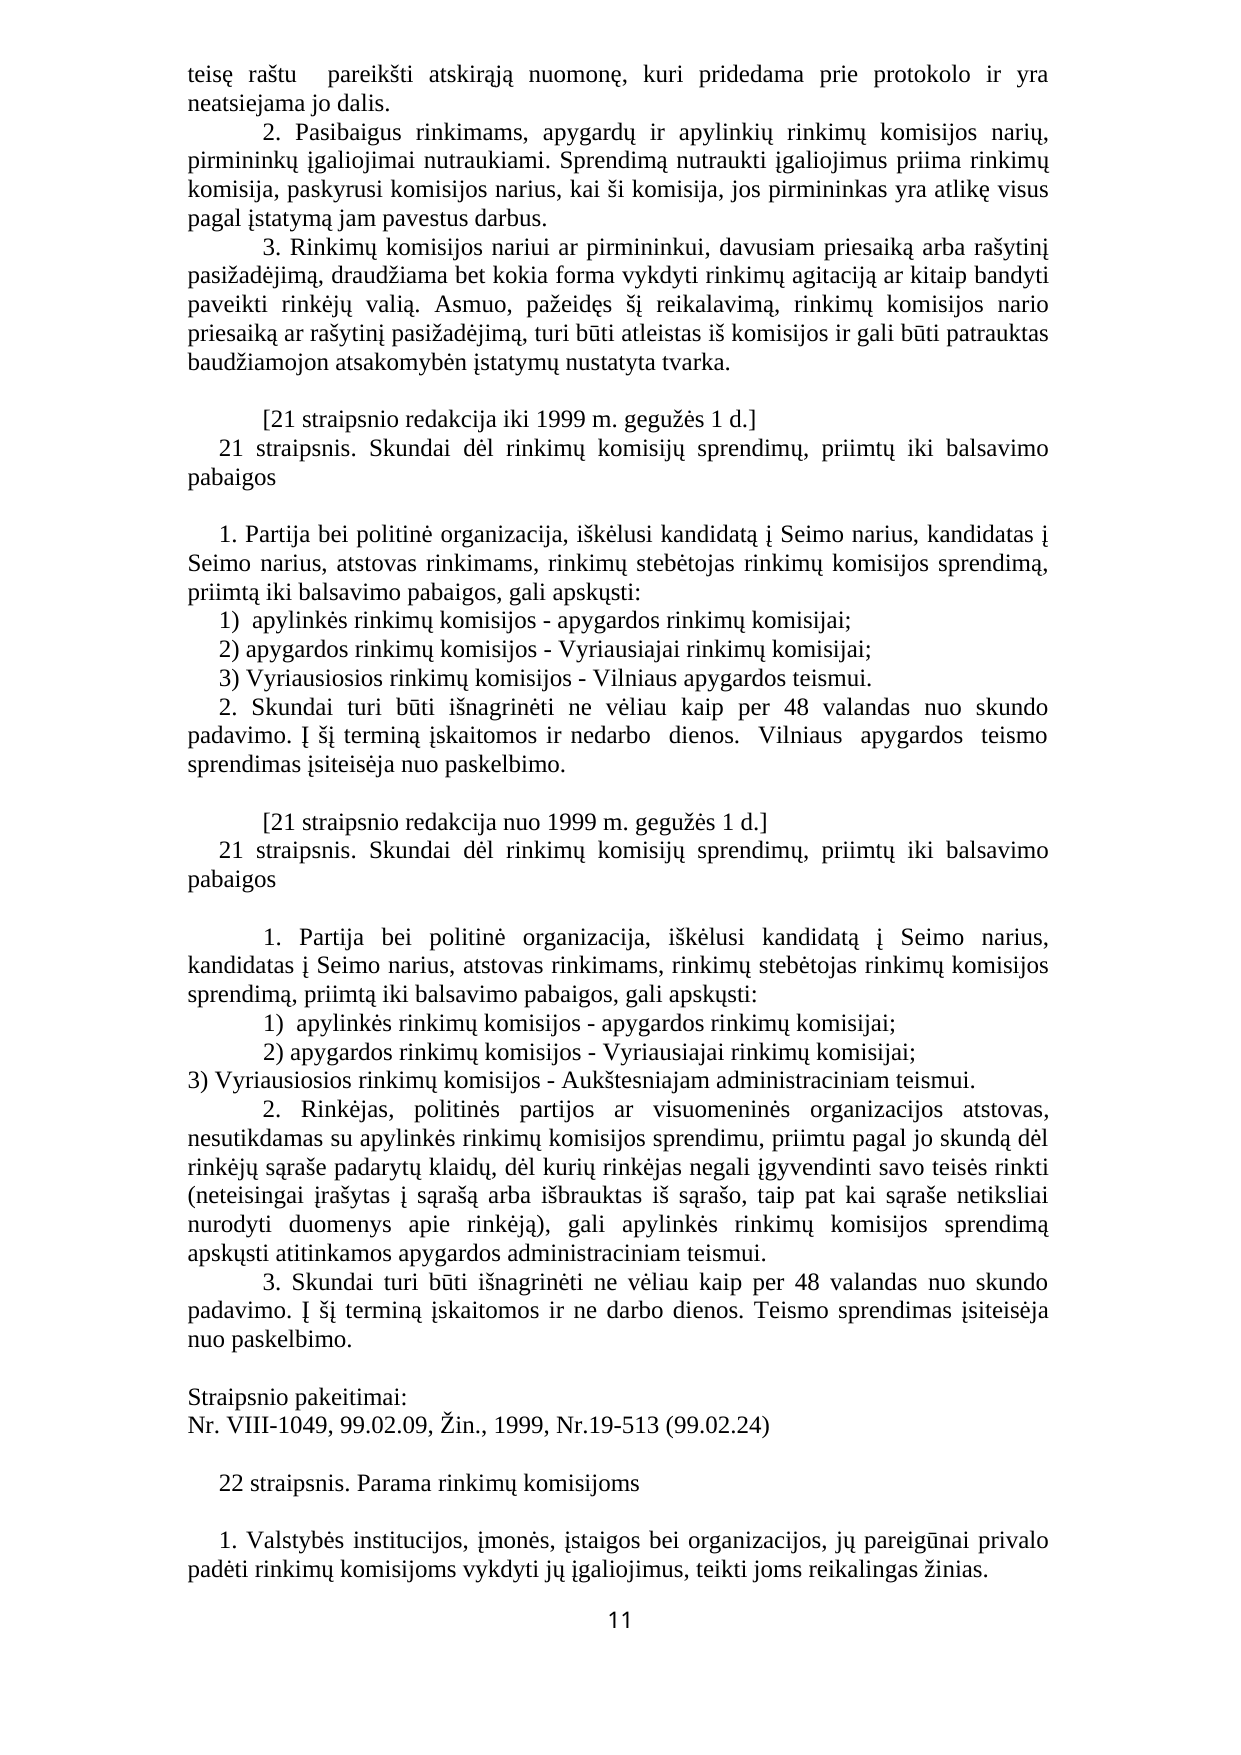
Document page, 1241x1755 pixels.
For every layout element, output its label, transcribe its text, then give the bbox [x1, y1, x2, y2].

text 2. Pasibaigus rinkimams, apygardų ir apylinkių rinkimų komisijos narių, pirmininkų įgaliojimai nutraukiami. Sprendimą nutraukti įgaliojimus priima rinkimų komisija, paskyrusi komisijos narius, kai ši komisija, jos pirmininkas yra atlikę visus pagal įstatymą jam pavestus darbus. [187, 117, 1050, 232]
text 2. Rinkėjas, politinės partijos ar visuomeninės organizacijos atstovas, nesutikdamas su apylinkės rinkimų komisijos sprendimu, priimtu pagal jo skundą dėl rinkėjų sąraše padarytų klaidų, dėl kurių rinkėjas negali įgyvendinti savo teisės rinkti (neteisingai įrašytas į sąrašą arba išbrauktas iš sąrašo, taip pat kai sąraše netiksliai nurodyti duomenys apie rinkėją), gali apylinkės rinkimų komisijos sprendimą apskųsti atitinkamos apygardos administraciniam teismui. [187, 1094, 1050, 1267]
text 3. Rinkimų komisijos nariui ar pirmininkui, davusiam priesaiką arba rašytinį pasižadėjimą, draudžiama bet kokia forma vykdyti rinkimų agitaciją ar kitaip bandyti paveikti rinkėjų valią. Asmuo, pažeidęs šį reikalavimą, rinkimų komisijos nario priesaiką ar rašytinį pasižadėjimą, turi būti atleistas iš komisijos ir gali būti patrauktas baudžiamojon atsakomybėn įstatymų nustatyta tvarka. [187, 232, 1050, 375]
text 3) Vyriausiosios rinkimų komisijos - Aukštesniajam administraciniam teismui. [187, 1065, 1050, 1094]
text 2) apygardos rinkimų komisijos - Vyriausiajai rinkimų komisijai; [187, 1037, 1050, 1065]
text [21 straipsnio redakcija iki 1999 m. gegužės 1 d.] [187, 404, 1050, 433]
text 1) apylinkės rinkimų komisijos - apygardos rinkimų komisijai; [187, 1008, 1050, 1037]
text 3) Vyriausiosios rinkimų komisijos - Vilniaus apygardos teismui. [187, 663, 1050, 692]
text [21 straipsnio redakcija nuo 1999 m. gegužės 1 d.] [187, 807, 1050, 835]
text 2) apygardos rinkimų komisijos - Vyriausiajai rinkimų komisijai; [187, 634, 1050, 663]
text 1. Partija bei politinė organizacija, iškėlusi kandidatą į Seimo narius, kandidatas į Seimo narius, atstovas rinkimams, rinkimų stebėtojas rinkimų komisijos sprendimą, priimtą iki balsavimo pabaigos, gali apskųsti: [187, 922, 1050, 1008]
text 1) apylinkės rinkimų komisijos - apygardos rinkimų komisijai; [187, 605, 1050, 634]
text 1. Partija bei politinė organizacija, iškėlusi kandidatą į Seimo narius, kandidatas į Seimo narius, atstovas rinkimams, rinkimų stebėtojas rinkimų komisijos sprendimą, priimtą iki balsavimo pabaigos, gali apskųsti: [187, 519, 1050, 605]
text 1. Valstybės institucijos, įmonės, įstaigos bei organizacijos, jų pareigūnai privalo padėti rinkimų komisijoms vykdyti jų įgaliojimus, teikti joms reikalingas žinias. [187, 1525, 1050, 1583]
text 3. Skundai turi būti išnagrinėti ne vėliau kaip per 48 valandas nuo skundo padavimo. Į šį terminą įskaitomos ir ne darbo dienos. Teismo sprendimas įsiteisėja nuo paskelbimo. [187, 1267, 1050, 1353]
text 2. Skundai turi būti išnagrinėti ne vėliau kaip per 48 valandas nuo skundo padavimo. Į šį terminą įskaitomos ir nedarbo dienos. Vilniaus apygardos teismo sprendimas įsiteisėja nuo paskelbimo. [187, 692, 1050, 778]
text teisę raštu pareikšti atskirąją nuomonę, kuri pridedama prie protokolo ir yra neatsiejama jo dalis. [187, 59, 1050, 117]
text Straipsnio pakeitimai: [187, 1382, 1050, 1410]
text 21 straipsnis. Skundai dėl rinkimų komisijų sprendimų, priimtų iki balsavimo pabaigos [187, 835, 1050, 893]
text Nr. VIII-1049, 99.02.09, Žin., 1999, Nr.19-513 (99.02.24) [187, 1410, 1050, 1439]
text 22 straipsnis. Parama rinkimų komisijoms [187, 1468, 1050, 1497]
text 21 straipsnis. Skundai dėl rinkimų komisijų sprendimų, priimtų iki balsavimo pabaigos [187, 433, 1050, 490]
